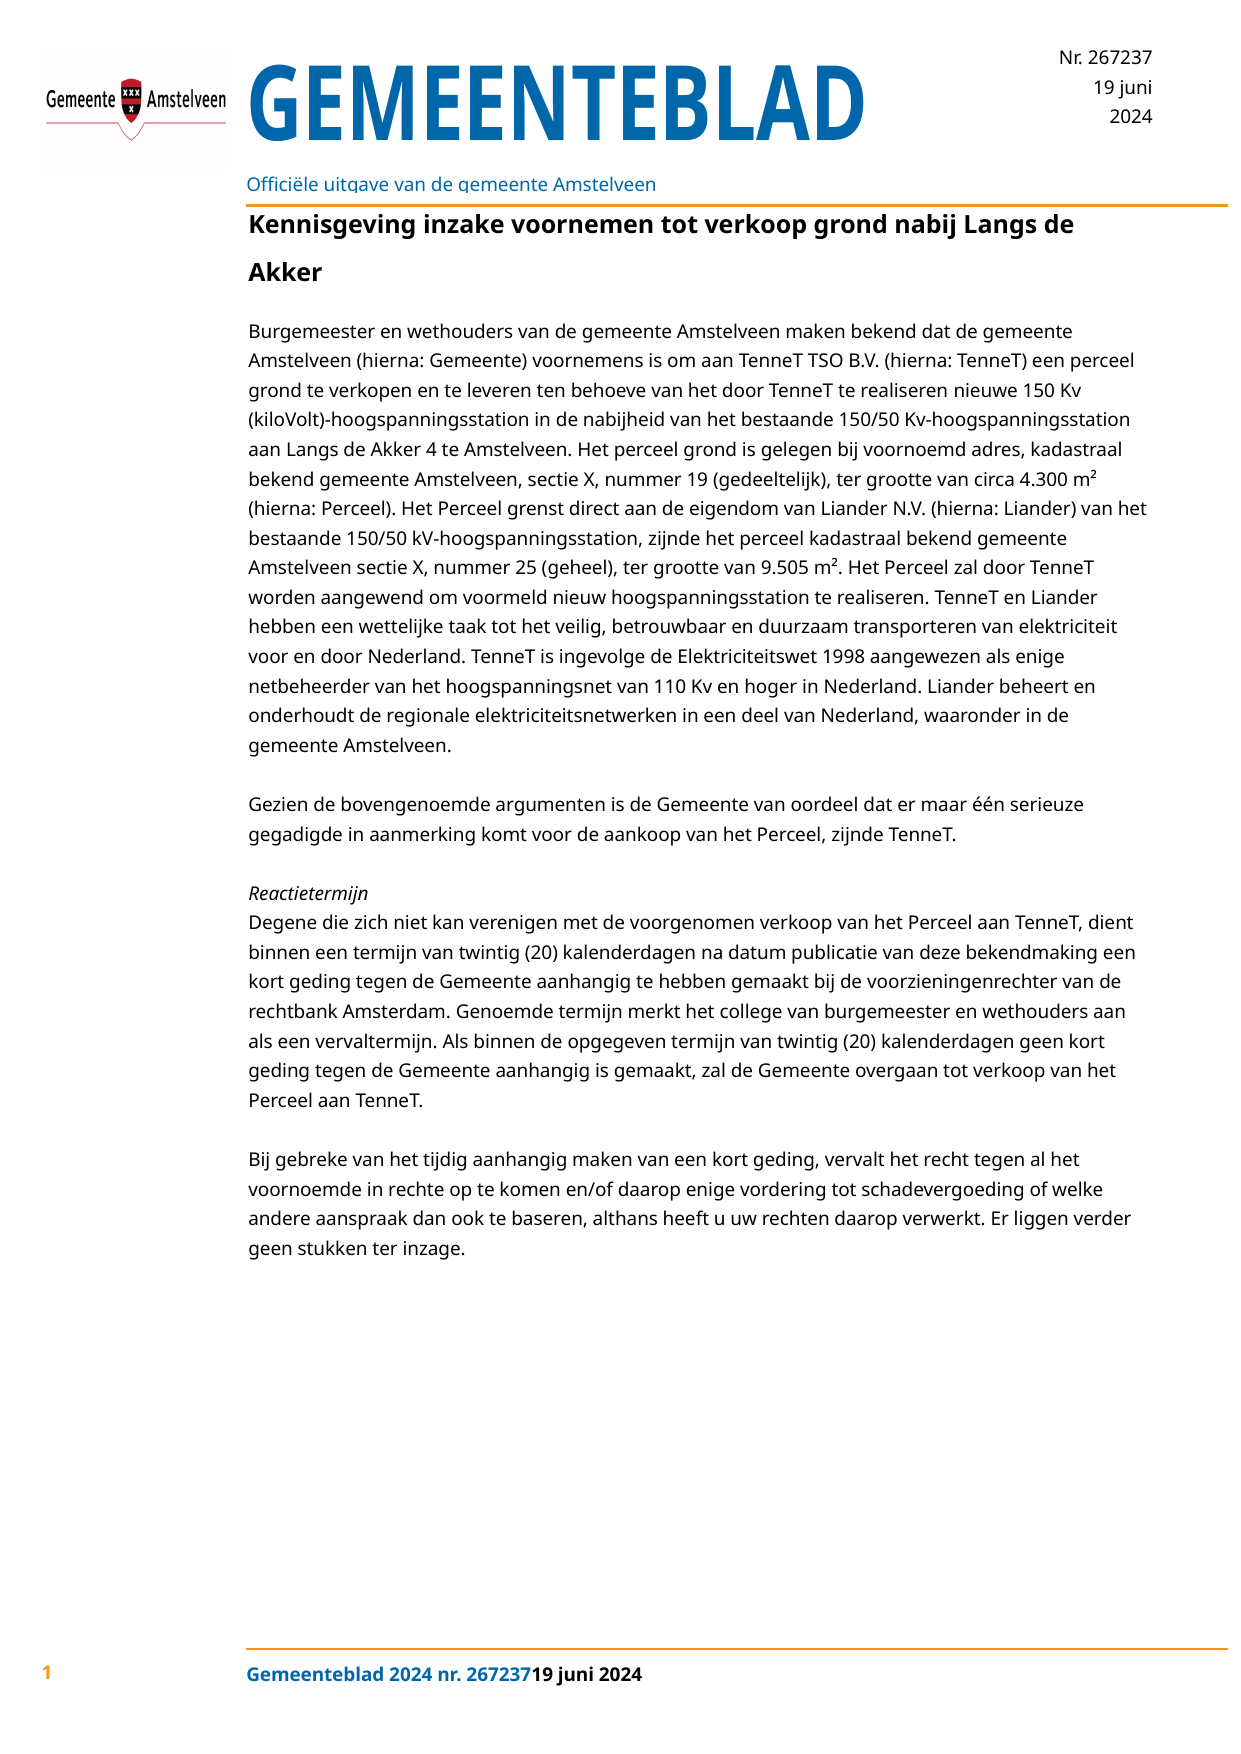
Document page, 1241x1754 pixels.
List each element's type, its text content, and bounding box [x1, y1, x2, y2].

text Bij gebreke van het tijdig aanhangig maken van een kort geding, vervalt het recht tegen al het voornoemde in rechte op te komen en/of daarop enige vordering tot schadevergoeding of welke andere aanspraak dan ook te baseren, althans heeft u uw rechten daarop verwerkt. Er liggen verder geen stukken ter inzage. [248, 1146, 1152, 1261]
text Burgemeester en wethouders van de gemeente Amstelveen maken bekend dat de gemeente Amstelveen (hierna: Gemeente) voornemens is om aan TenneT TSO B.V. (hierna: TenneT) een perceel grond te verkopen en te leveren ten behoeve van het door TenneT te realiseren nieuwe 150 Kv (kiloVolt)-hoogspanningsstation in de nabijheid van het bestaande 150/50 Kv-hoogspanningsstation aan Langs de Akker 4 te Amstelveen. Het perceel grond is gelegen bij voornoemd adres, kadastraal bekend gemeente Amstelveen, sectie X, nummer 19 (gedeeltelijk), ter grootte van circa 4.300 m² (hierna: Perceel). Het Perceel grenst direct aan de eigendom van Liander N.V. (hierna: Liander) van het bestaande 150/50 kV-hoogspanningsstation, zijnde het perceel kadastraal bekend gemeente Amstelveen sectie X, nummer 25 (geheel), ter grootte van 9.505 m². Het Perceel zal door TenneT worden aangewend om voormeld nieuw hoogspanningsstation te realiseren. TenneT en Liander hebben een wettelijke taak tot het veilig, betrouwbaar en duurzaam transporteren van elektriciteit voor en door Nederland. TenneT is ingevolge de Elektriciteitswet 1998 aangewezen als enige netbeheerder van het hoogspanningsnet van 110 Kv en hoger in Nederland. Liander beheert en onderhoudt de regionale elektriciteitsnetwerken in een deel van Nederland, waaronder in de gemeente Amstelveen. [248, 318, 1152, 758]
text Gezien de bovengenoemde argumenten is de Gemeente van oordeel dat er maar één serieuze gegadigde in aanmerking komt voor de aankoop van het Perceel, zijnde TenneT. [248, 791, 1152, 847]
text Degene die zich niet kan verenigen met de voorgenomen verkoop van het Perceel aan TenneT, dient binnen een termijn van twintig (20) kalenderdagen na datum publicatie van deze bekendmaking een kort geding tegen de Gemeente aanhangig te hebben gemaakt bij de voorzieningenrechter van de rechtbank Amsterdam. Genoemde termijn merkt het college van burgemeester en wethouders aan als een vervaltermijn. Als binnen de opgegeven termijn van twintig (20) kalenderdagen geen kort geding tegen de Gemeente aanhangig is gemaakt, zal de Gemeente overgaan tot verkoop van het Perceel aan TenneT. [248, 909, 1152, 1113]
picture [41, 47, 231, 172]
text Kennisgeving inzake voornemen tot verkoop grond nabij Langs de Akker [248, 207, 1152, 288]
text Reactietermijn [248, 880, 1152, 906]
